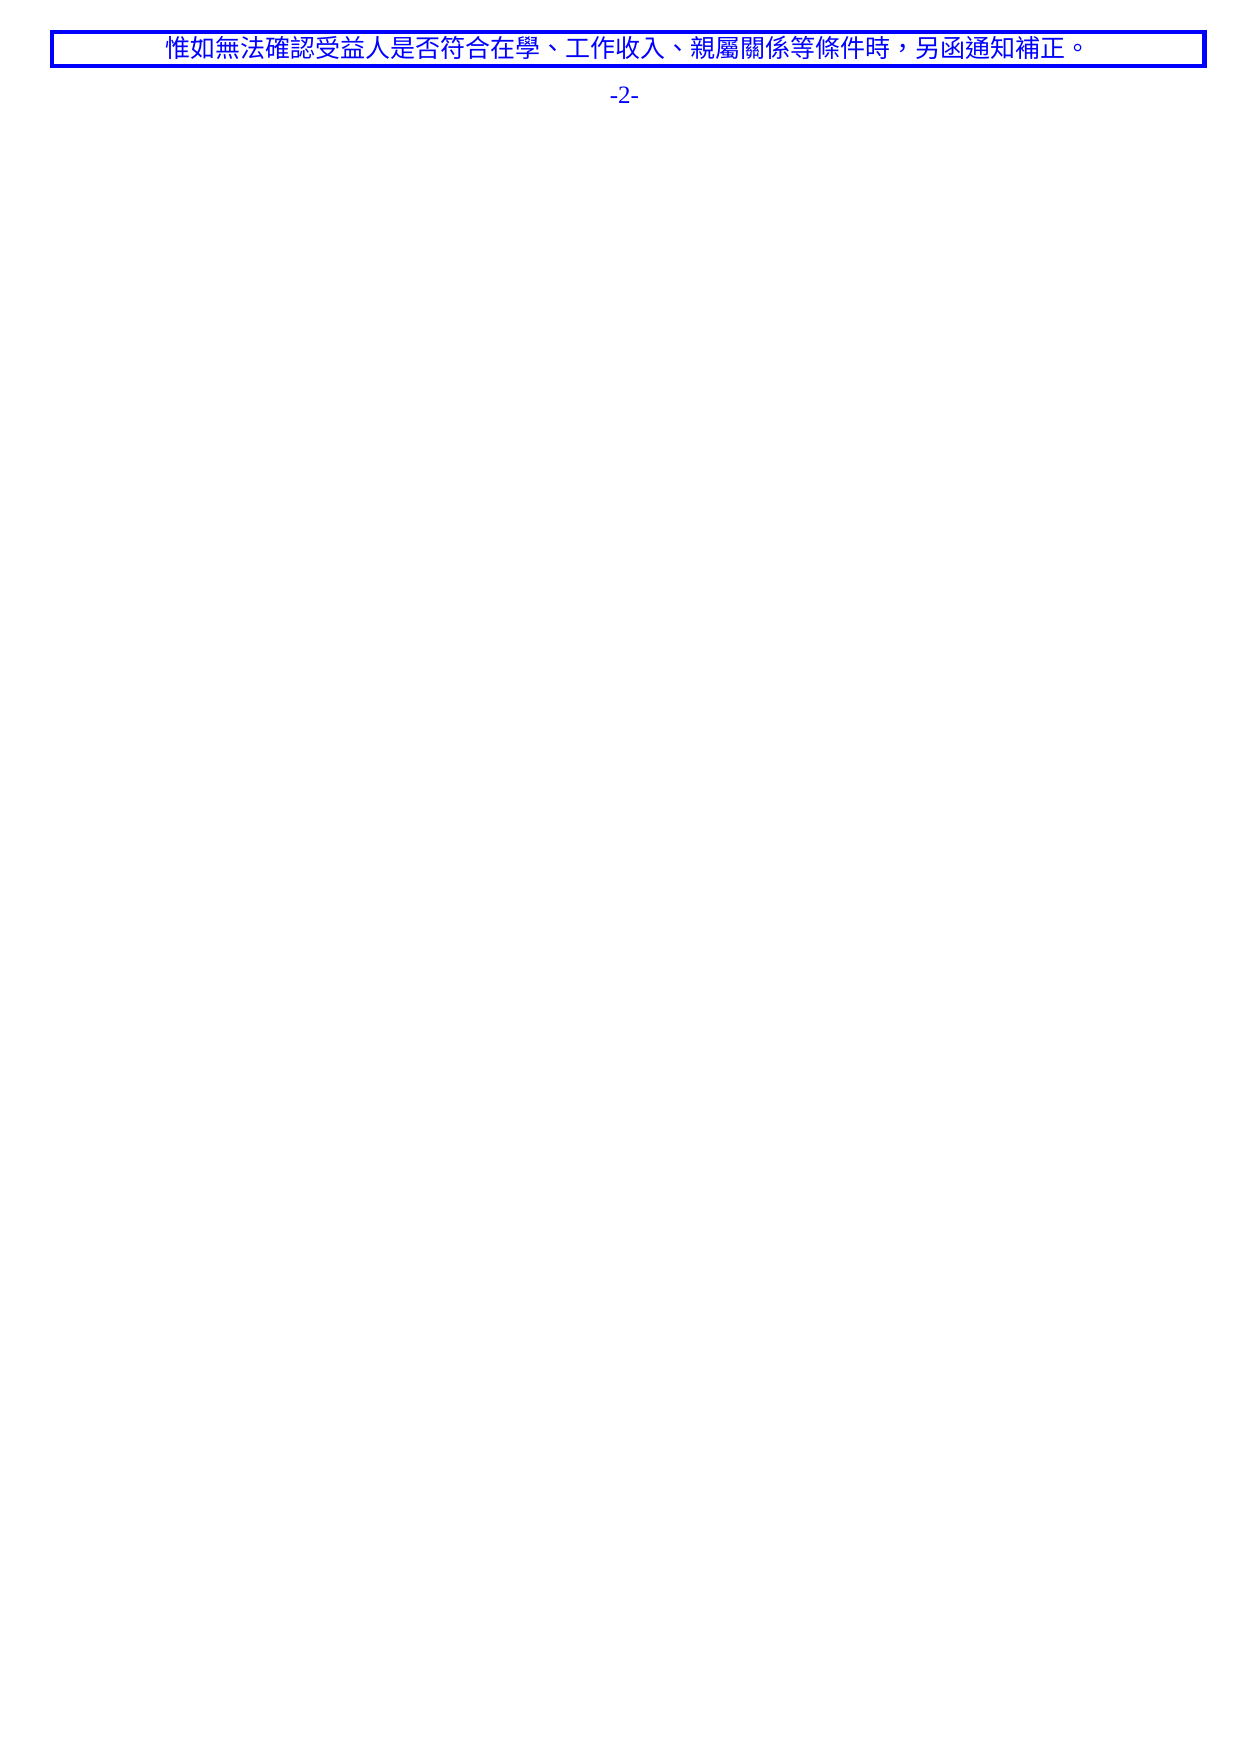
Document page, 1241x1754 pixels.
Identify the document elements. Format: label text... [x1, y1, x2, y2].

table_cell 補發法令依據： 司法院107年7月13日大法官會議釋字第766號解釋。 國民年金法第18條之1第2項︰｢自中華民國105年3月1日起，發生死亡事故，其遺屬年金給付之受益人未於符合請領條件之當月提出申請者，其提出請領之日起前5年得領取之給付，由保險人依法追溯補給之。但已經其他受益人請領之部分，不適用之。｣ 國民年金法第28條︰｢領取保險給付之請求權，自得請領之日起，因5年間不行使而消滅。｣ 申領補發條件：105年2月29日（含）前發生死亡事故之國民年金被保險人，其遺屬年金給付之受益人未於符合條件當月提出申請，經核定自提出申請且符合條件之當月起發給者，得申請追溯補發尚未罹於5年請求權時效之遺屬年金。但已經由其他受益人請領之部分，不適用之。 請領手續： 請依原送遺屬年金給付申請書件填寫當序遺屬資料，又當序遺屬於申請追溯補發前已死亡，不得申請追溯補發。 請領遺屬年金給付追溯補發，免附死亡證明、戶籍資料等書件，由本局逕依原申請資料審核，惟如無法確認受益人是否符合在學、工作收入、親屬關係等條件時，另函通知補正。 [54, 34, 1202, 63]
text -2- [582, 80, 666, 109]
